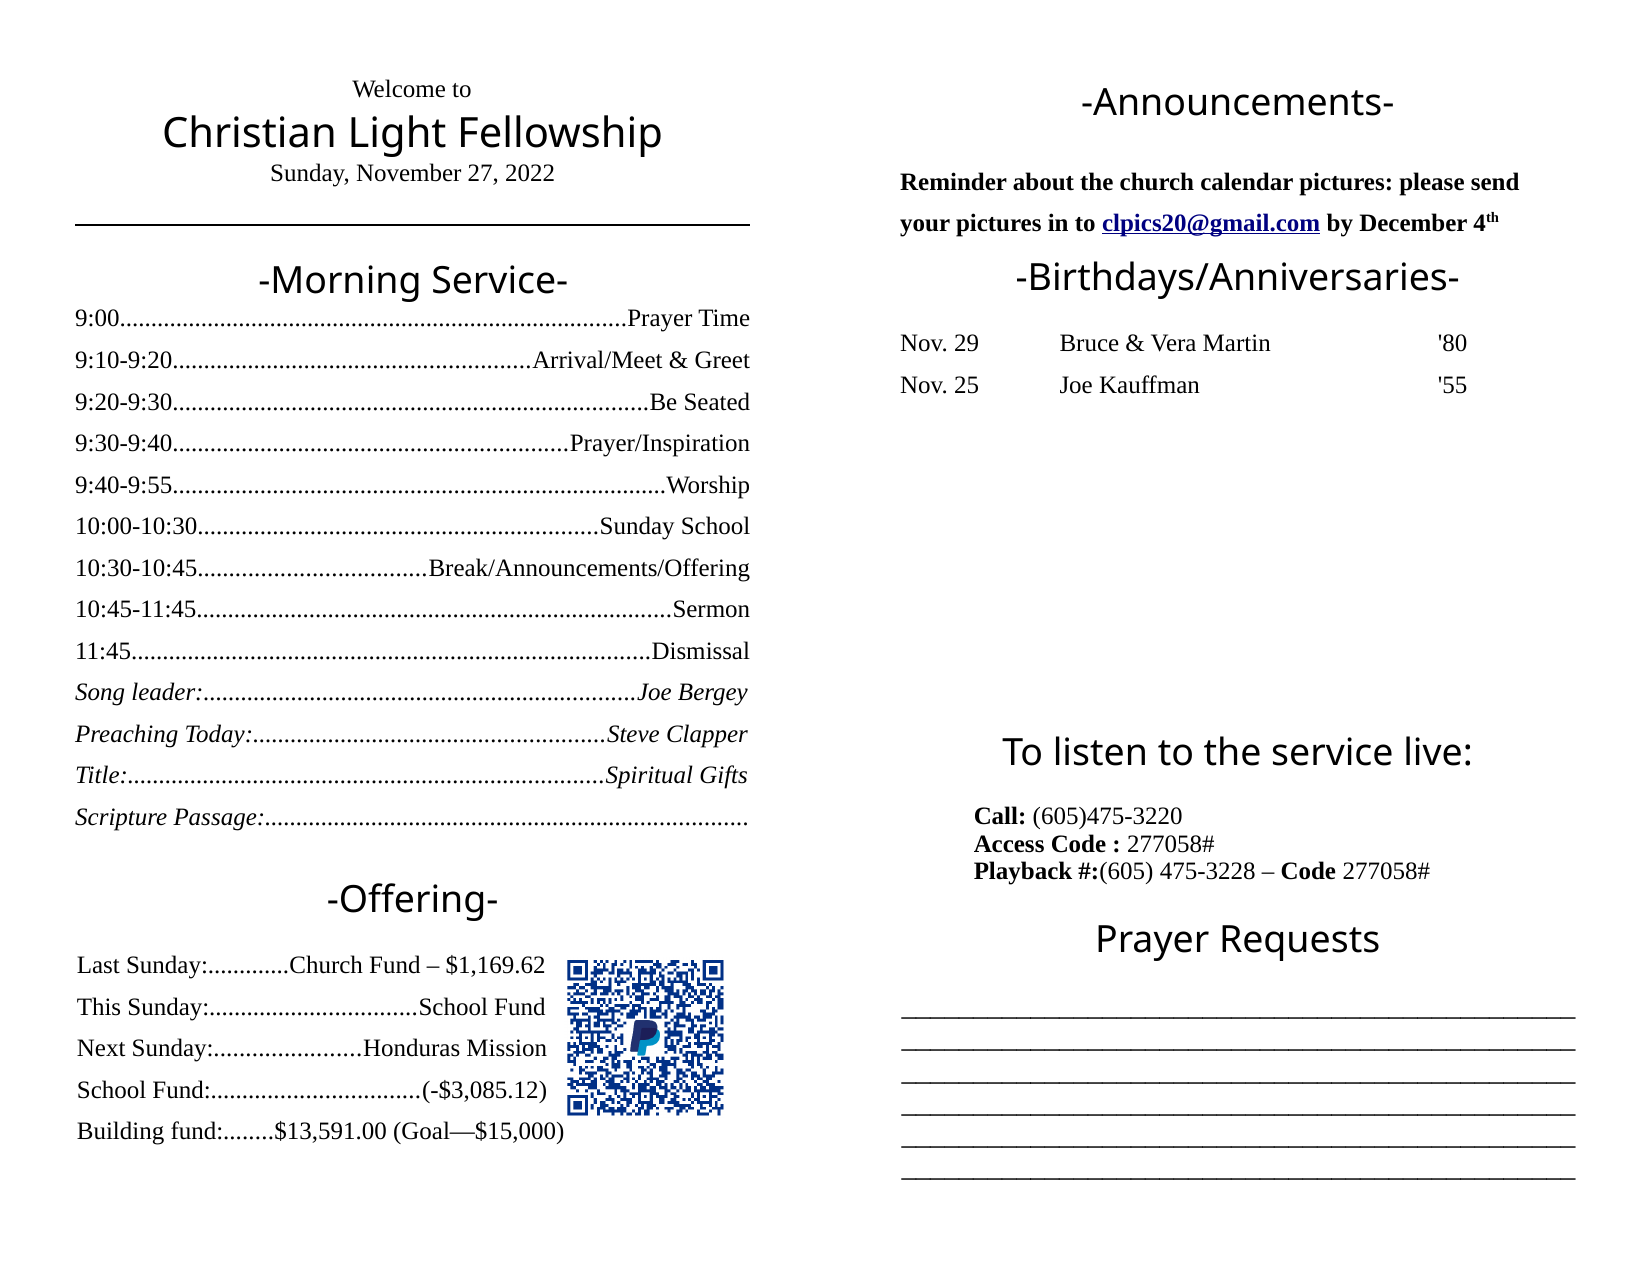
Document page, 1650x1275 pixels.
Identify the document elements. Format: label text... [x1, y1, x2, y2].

text Reminder about the church calendar pictures: please send your pictures in to clpics20@gmail.com by December 4th [900, 168, 1575, 237]
text 10:30-10:45 Break/Announcements/Offering [75, 554, 750, 582]
text Preaching Today: Steve Clapper [75, 720, 750, 748]
text 11:45 Dismissal [75, 637, 750, 665]
text 10:45-11:45 Sermon [75, 595, 750, 623]
text Call: (605)475-3220 [900, 802, 1575, 830]
text Sunday, November 27, 2022 [75, 159, 750, 187]
text [725, 1076, 750, 1104]
text 9:10-9:20 Arrival/Meet & Greet [75, 346, 750, 374]
text Prayer Requests [900, 913, 1575, 964]
text To listen to the service live: [900, 725, 1575, 776]
text [725, 1034, 750, 1062]
text -Announcements- [900, 75, 1575, 126]
text This Sunday: School Fund [77, 993, 564, 1021]
text Nov. 25 Joe Kauffman '55 [900, 371, 1575, 399]
text 9:00 Prayer Time [75, 304, 750, 332]
text 9:40-9:55 Worship [75, 471, 750, 498]
text Nov. 29 Bruce & Vera Martin '80 [900, 329, 1575, 357]
text [725, 993, 750, 1021]
text -Morning Service- [77, 253, 750, 304]
text Building fund: $13,591.00 (Goal—$15,000) [77, 1117, 750, 1145]
text 9:30-9:40 Prayer/Inspiration [75, 429, 750, 457]
text -Birthdays/Anniversaries- [900, 251, 1575, 302]
text Playback #:(605) 475-3228 – Code 277058# [900, 857, 1575, 885]
text Next Sunday: Honduras Mission [77, 1034, 564, 1062]
text Scripture Passage: [75, 803, 750, 831]
text Song leader: Joe Bergey [75, 678, 750, 706]
text School Fund: (-$3,085.12) [77, 1076, 564, 1104]
text Christian Light Fellowship [75, 103, 750, 159]
text 10:00-10:30 Sunday School [75, 512, 750, 540]
text 9:20-9:30 Be Seated [75, 388, 750, 415]
text -Offering- [75, 872, 750, 923]
text Title: Spiritual Gifts [75, 762, 750, 789]
picture [564, 957, 725, 1118]
text Last Sunday: Church Fund – $1,169.62 [77, 951, 750, 979]
text Access Code : 277058# [900, 830, 1575, 857]
text Welcome to [73, 75, 750, 103]
